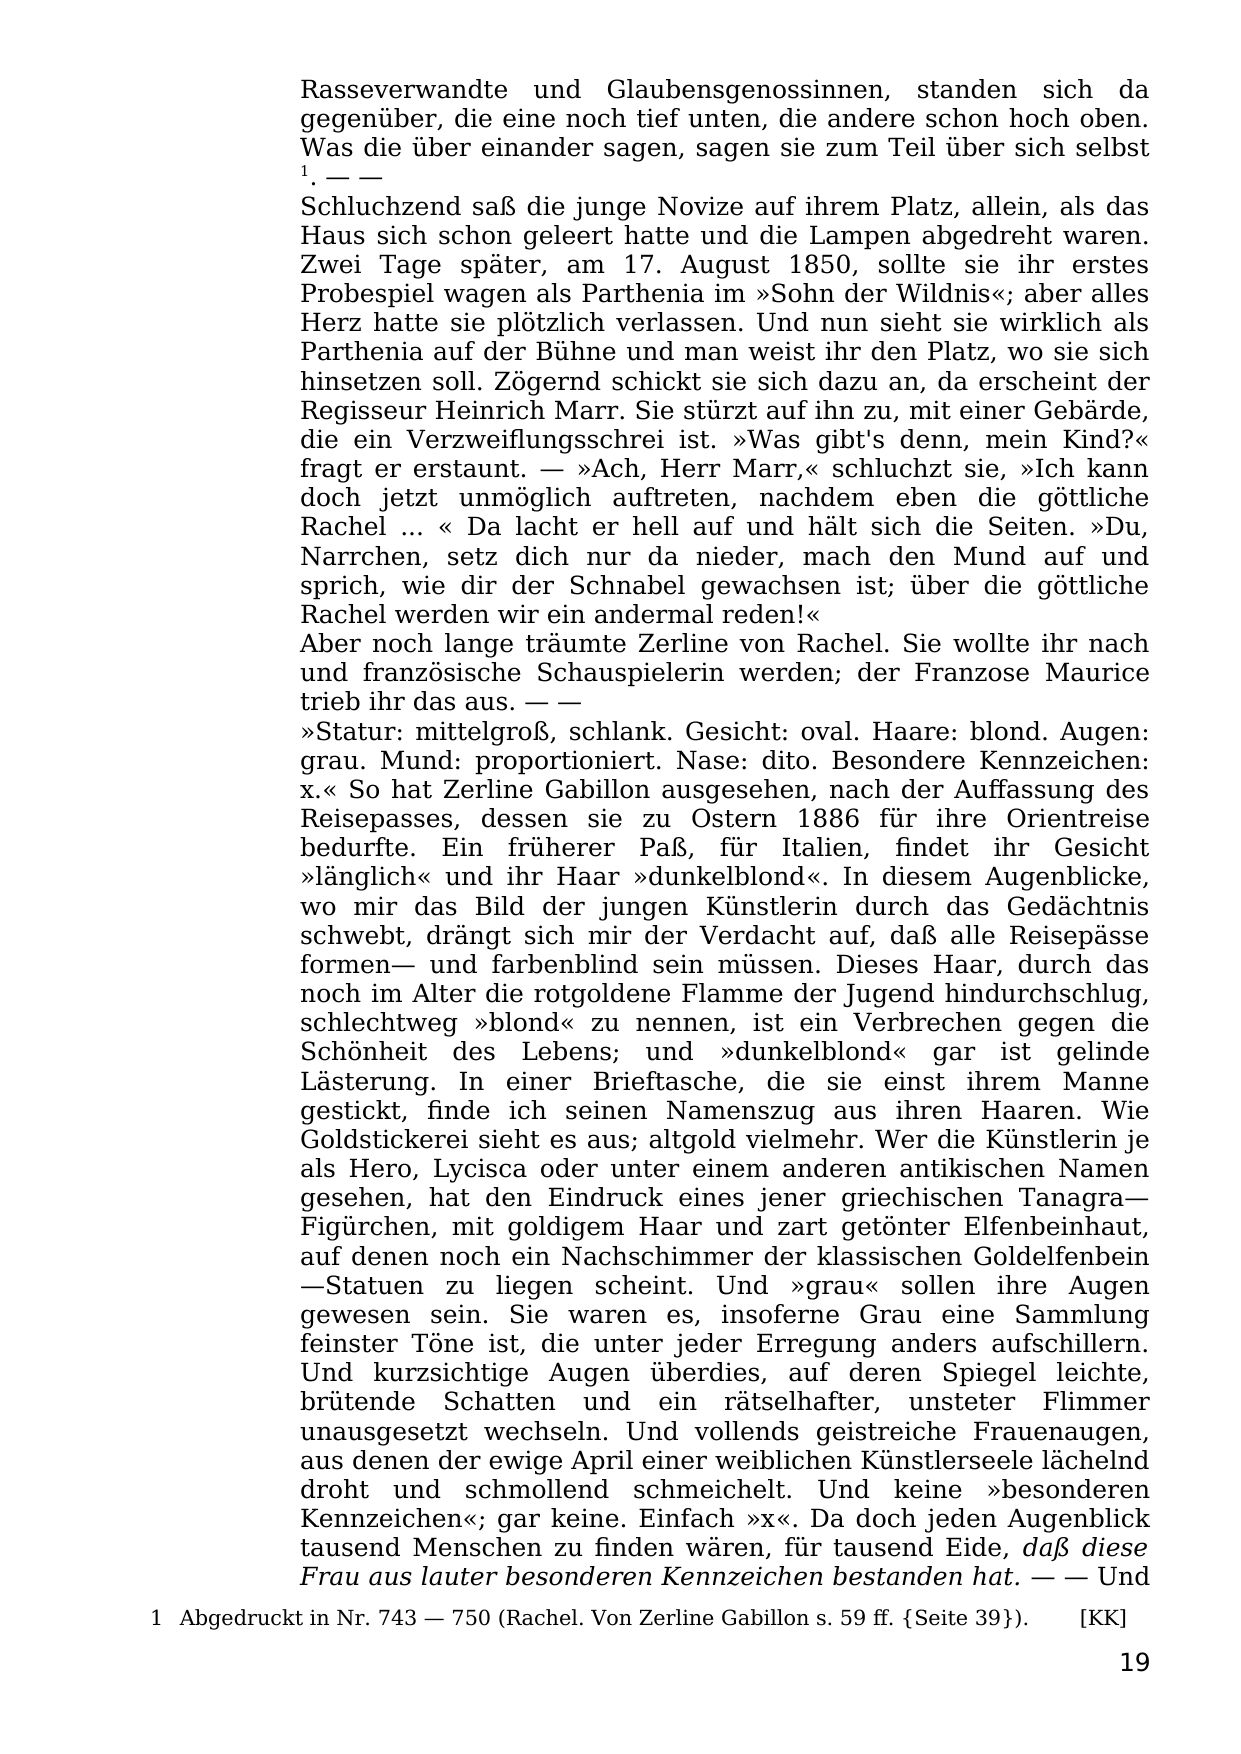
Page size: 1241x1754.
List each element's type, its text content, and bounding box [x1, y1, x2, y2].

text »Statur: mittelgroß, schlank. Gesicht: oval. Haare: blond. Augen: grau. Mund: proportioniert. Nase: dito. Besondere Kennzeichen: x.« So hat Zerline Gabillon ausgesehen, nach der Auffassung des Reisepasses, dessen sie zu Ostern 1886 für ihre Orientreise bedurfte. Ein früherer Paß, für Italien, findet ihr Gesicht »länglich« und ihr Haar »dunkelblond«. In diesem Augenblicke, wo mir das Bild der jungen Künstlerin durch das Gedächtnis schwebt, drängt sich mir der Verdacht auf, daß alle Reisepässe formen— und farbenblind sein müssen. Dieses Haar, durch das noch im Alter die rotgoldene Flamme der Jugend hindurchschlug, schlechtweg »blond« zu nennen, ist ein Verbrechen gegen die Schönheit des Lebens; und »dunkelblond« gar ist gelinde Lästerung. In einer Brieftasche, die sie einst ihrem Manne gestickt, finde ich seinen Namenszug aus ihren Haaren. Wie Goldstickerei sieht es aus; altgold vielmehr. Wer die Künstlerin je als Hero, Lycisca oder unter einem anderen antikischen Namen gesehen, hat den Eindruck eines jener griechischen Tanagra—Figürchen, mit goldigem Haar und zart getönter Elfenbeinhaut, auf denen noch ein Nachschimmer der klassischen Goldelfenbein—Statuen zu liegen scheint. Und »grau« sollen ihre Augen gewesen sein. Sie waren es, insoferne Grau eine Sammlung feinster Töne ist, die unter jeder Erregung anders aufschillern. Und kurzsichtige Augen überdies, auf deren Spiegel leichte, brütende Schatten und ein rätselhafter, unsteter Flimmer unausgesetzt wechseln. Und vollends geistreiche Frauenaugen, aus denen der ewige April einer weiblichen Künstlerseele lächelnd droht und schmollend schmeichelt. Und keine »besonderen Kennzeichen«; gar keine. Einfach »x«. Da doch jeden Augenblick tausend Menschen zu finden wären, für tausend Eide, daß diese Frau aus lauter besonderen Kennzeichen bestanden hat. — — Und [300, 717, 1151, 1592]
text Schluchzend saß die junge Novize auf ihrem Platz, allein, als das Haus sich schon geleert hatte und die Lampen abgedreht waren. Zwei Tage später, am 17. August 1850, sollte sie ihr erstes Probespiel wagen als Parthenia im »Sohn der Wildnis«; aber alles Herz hatte sie plötzlich verlassen. Und nun sieht sie wirklich als Parthenia auf der Bühne und man weist ihr den Platz, wo sie sich hinsetzen soll. Zögernd schickt sie sich dazu an, da erscheint der Regisseur Heinrich Marr. Sie stürzt auf ihn zu, mit einer Gebärde, die ein Verzweiflungsschrei ist. »Was gibt's denn, mein Kind?« fragt er erstaunt. — »Ach, Herr Marr,« schluchzt sie, »Ich kann doch jetzt unmöglich auftreten, nachdem eben die göttliche Rachel ... « Da lacht er hell auf und hält sich die Seiten. »Du, Narrchen, setz dich nur da nieder, mach den Mund auf und sprich, wie dir der Schnabel gewachsen ist; über die göttliche Rachel werden wir ein andermal reden!« [300, 192, 1151, 629]
text Aber noch lange träumte Zerline von Rachel. Sie wollte ihr nach und französische Schauspielerin werden; der Franzose Maurice trieb ihr das aus. — — [300, 629, 1151, 717]
text Abgedruckt in Nr. 743 — 750 (Rachel. Von Zerline Gabillon s. 59 ff. {Seite 39}). [KK] [150, 1606, 1151, 1631]
text Rasseverwandte und Glaubensgenossinnen, standen sich da gegenüber, die eine noch tief unten, die andere schon hoch oben. Was die über einander sagen, sagen sie zum Teil über sich selbst . — — [300, 75, 1151, 192]
